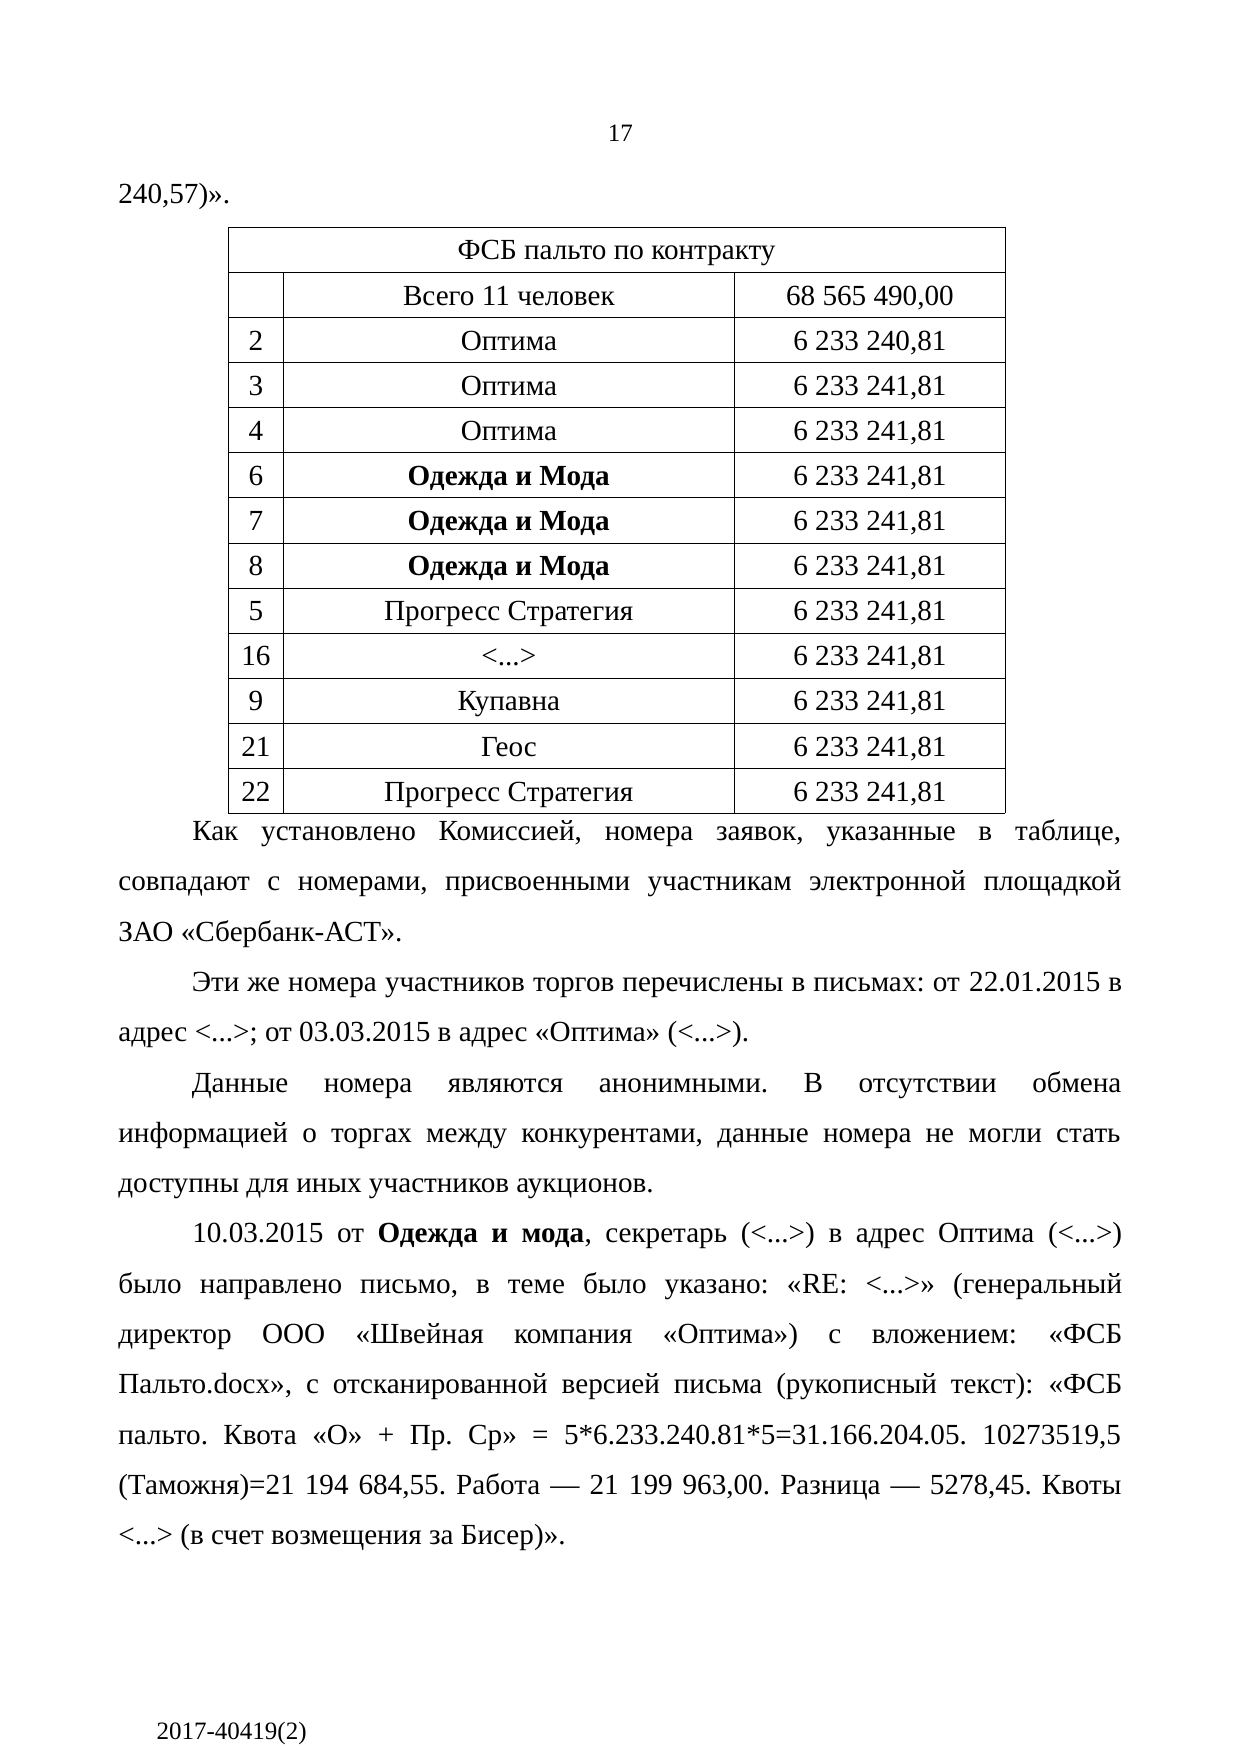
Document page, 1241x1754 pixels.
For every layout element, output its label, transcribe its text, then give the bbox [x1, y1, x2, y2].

text Как установлено Комиссией, номера заявок, указанные в таблице, совпадают с номерами, присвоенными участникам электронной площадкой ЗАО «Сбербанк-АСТ». [118, 813, 1122, 947]
table_cell 6 233 241,81 [735, 453, 1005, 497]
table_cell 6 233 241,81 [735, 634, 1005, 678]
table_cell 6 233 241,81 [735, 769, 1005, 813]
table_cell 6 233 241,81 [735, 408, 1005, 452]
table_cell 7 [229, 498, 283, 542]
table_cell [229, 273, 283, 317]
table_cell Геос [284, 724, 734, 768]
text 240,57)». [118, 176, 1122, 210]
text 10.03.2015 от Одежда и мода, секретарь (<...>) в адрес Оптима (<...>) было направлено письмо, в теме было указано: «RE: <...>» (генеральный директор ООО «Швейная компания «Оптима») с вложением: «ФСБ Пальто.docx», с отсканированной версией письма (рукописный текст): «ФСБ пальто. Квота «О» + Пр. Ср» = 5*6.233.240.81*5=31.166.204.05. 10273519,5 (Таможня)=21 194 684,55. Работа — 21 199 963,00. Разница — 5278,45. Квоты <...> (в счет возмещения за Бисер)». [118, 1216, 1122, 1551]
table_cell 5 [229, 589, 283, 633]
table_cell 22 [229, 769, 283, 813]
table_cell 6 233 241,81 [735, 589, 1005, 633]
table_cell Оптима [284, 363, 734, 407]
table_cell 6 [229, 453, 283, 497]
table_cell 6 233 240,81 [735, 318, 1005, 362]
table_cell Прогресс Стратегия [284, 769, 734, 813]
table_cell Одежда и Мода [284, 453, 734, 497]
table_cell 9 [229, 679, 283, 723]
table_cell Одежда и Мода [284, 544, 734, 587]
table_cell Прогресс Стратегия [284, 589, 734, 633]
table_cell 2 [229, 318, 283, 362]
table_cell 3 [229, 363, 283, 407]
table_header ФСБ пальто по контракту [229, 228, 1005, 272]
table_cell 4 [229, 408, 283, 452]
table_cell Оптима [284, 408, 734, 452]
table_cell Всего 11 человек [284, 273, 734, 317]
table_cell 6 233 241,81 [735, 544, 1005, 587]
table_cell 21 [229, 724, 283, 768]
table_cell <...> [284, 634, 734, 678]
table_cell 6 233 241,81 [735, 724, 1005, 768]
table_cell 6 233 241,81 [735, 363, 1005, 407]
table_cell Купавна [284, 679, 734, 723]
table_cell 6 233 241,81 [735, 498, 1005, 542]
table_cell 6 233 241,81 [735, 679, 1005, 723]
text Эти же номера участников торгов перечислены в письмах: от 22.01.2015 в адрес <...>; от 03.03.2015 в адрес «Оптима» (<...>). [118, 964, 1122, 1048]
table_cell 68 565 490,00 [735, 273, 1005, 317]
table_cell Одежда и Мода [284, 498, 734, 542]
table_cell 16 [229, 634, 283, 678]
table_cell 8 [229, 544, 283, 587]
text Данные номера являются анонимными. В отсутствии обмена информацией о торгах между конкурентами, данные номера не могли стать доступны для иных участников аукционов. [118, 1065, 1122, 1199]
table_cell Оптима [284, 318, 734, 362]
